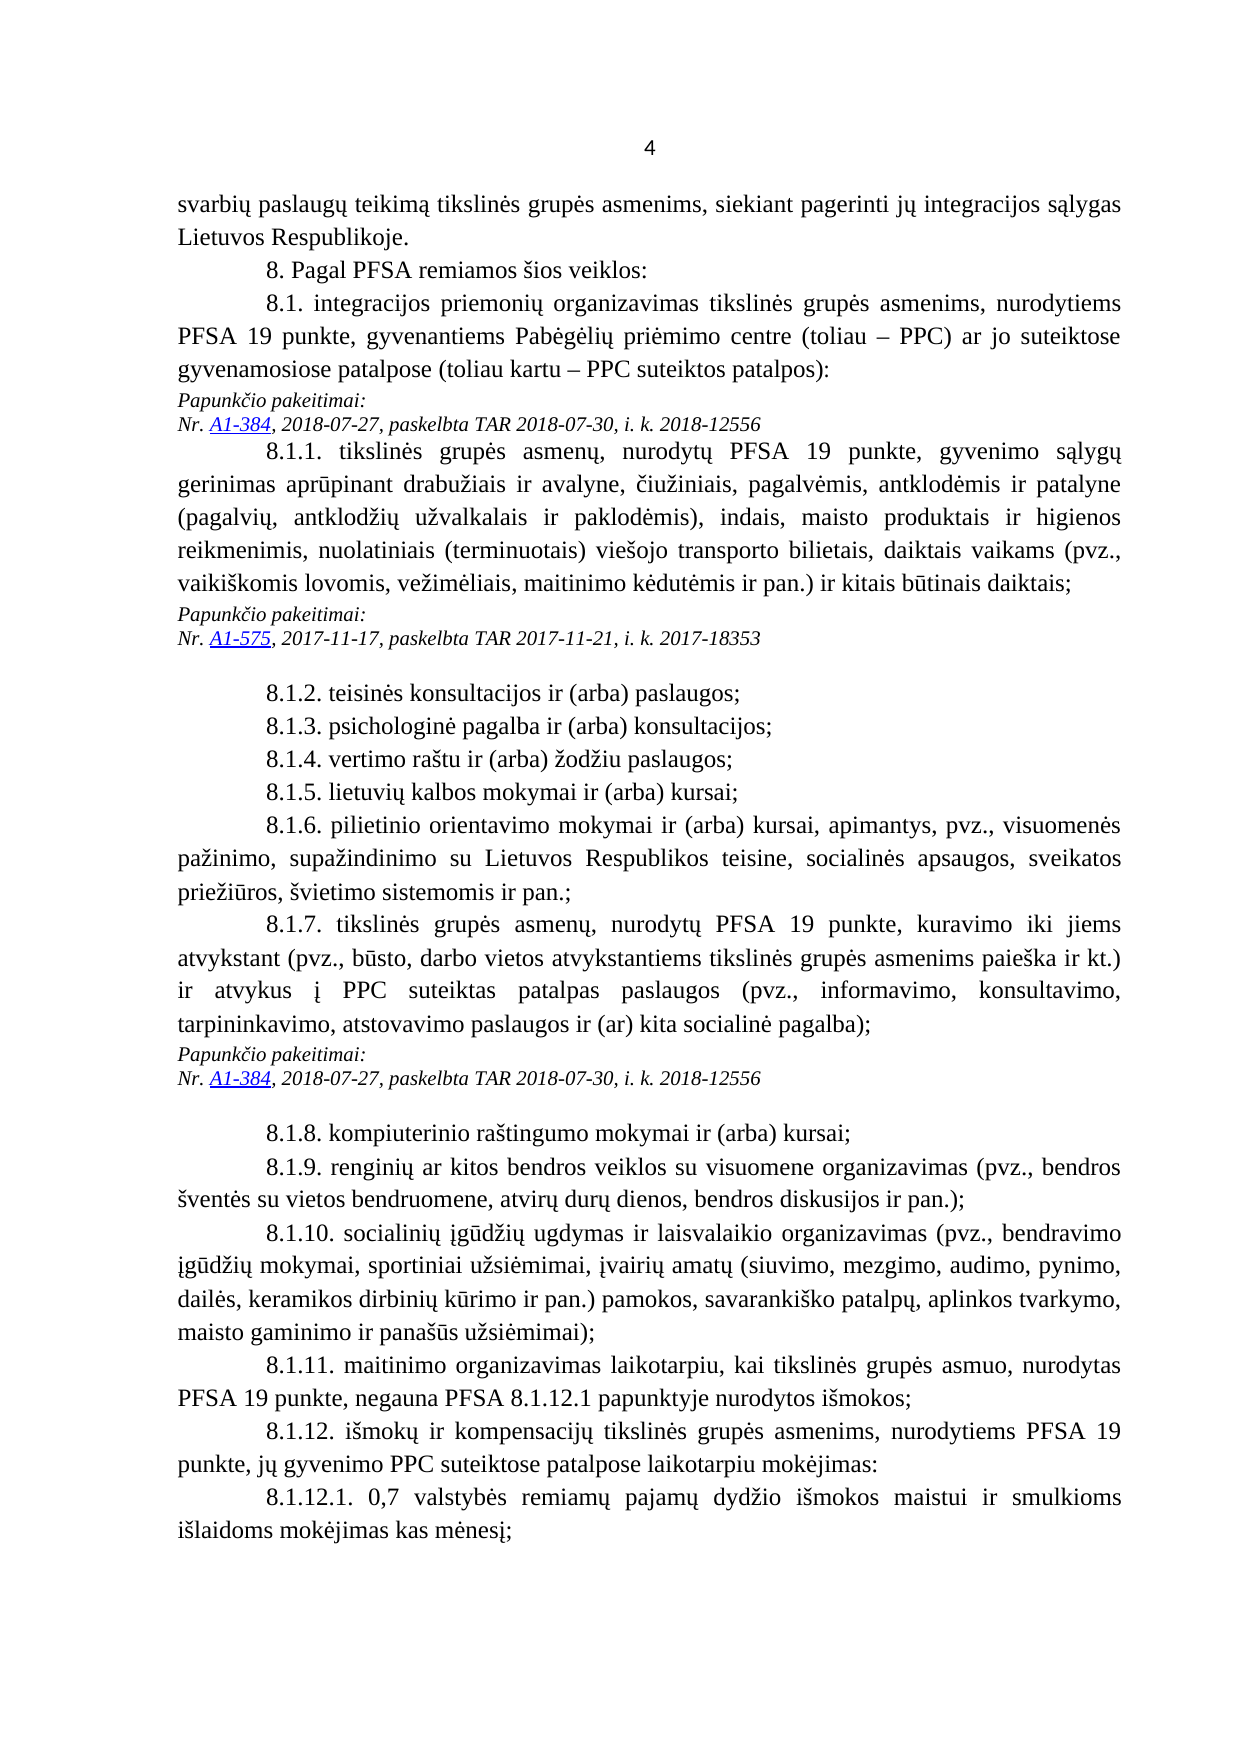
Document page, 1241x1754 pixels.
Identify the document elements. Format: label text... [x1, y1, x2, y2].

text 8.1.7. tikslinės grupės asmenų, nurodytų PFSA 19 punkte, kuravimo iki jiems atvykstant (pvz., būsto, darbo vietos atvykstantiems tikslinės grupės asmenims paieška ir kt.) ir atvykus į PPC suteiktas patalpas paslaugos (pvz., informavimo, konsultavimo, tarpininkavimo, atstovavimo paslaugos ir (ar) kita socialinė pagalba); [177, 909, 1122, 1037]
text 8.1.4. vertimo raštu ir (arba) žodžiu paslaugos; [177, 744, 1122, 773]
text 8.1.12. išmokų ir kompensacijų tikslinės grupės asmenims, nurodytiems PFSA 19 punkte, jų gyvenimo PPC suteiktose patalpose laikotarpiu mokėjimas: [177, 1416, 1122, 1477]
text svarbių paslaugų teikimą tikslinės grupės asmenims, siekiant pagerinti jų integracijos sąlygas Lietuvos Respublikoje. [177, 189, 1122, 251]
text 8.1.2. teisinės konsultacijos ir (arba) paslaugos; [177, 678, 1122, 707]
text 8.1.11. maitinimo organizavimas laikotarpiu, kai tikslinės grupės asmuo, nurodytas PFSA 19 punkte, negauna PFSA 8.1.12.1 papunktyje nurodytos išmokos; [177, 1350, 1122, 1411]
text 8.1.6. pilietinio orientavimo mokymai ir (arba) kursai, apimantys, pvz., visuomenės pažinimo, supažindinimo su Lietuvos Respublikos teisine, socialinės apsaugos, sveikatos priežiūros, švietimo sistemomis ir pan.; [177, 811, 1122, 905]
text Papunkčio pakeitimai: [177, 602, 1122, 626]
text 8.1.5. lietuvių kalbos mokymai ir (arba) kursai; [177, 777, 1122, 806]
text 8.1. integracijos priemonių organizavimas tikslinės grupės asmenims, nurodytiems PFSA 19 punkte, gyvenantiems Pabėgėlių priėmimo centre (toliau – PPC) ar jo suteiktose gyvenamosiose patalpose (toliau kartu – PPC suteiktos patalpos): [177, 288, 1122, 384]
text 8. Pagal PFSA remiamos šios veiklos: [177, 255, 1122, 284]
text Papunkčio pakeitimai: [177, 388, 1122, 412]
text Nr. A1-575, 2017-11-17, paskelbta TAR 2017-11-21, i. k. 2017-18353 [177, 626, 1122, 650]
text 8.1.1. tikslinės grupės asmenų, nurodytų PFSA 19 punkte, gyvenimo sąlygų gerinimas aprūpinant drabužiais ir avalyne, čiužiniais, pagalvėmis, antklodėmis ir patalyne (pagalvių, antklodžių užvalkalais ir paklodėmis), indais, maisto produktais ir higienos reikmenimis, nuolatiniais (terminuotais) viešojo transporto bilietais, daiktais vaikams (pvz., vaikiškomis lovomis, vežimėliais, maitinimo kėdutėmis ir pan.) ir kitais būtinais daiktais; [177, 436, 1122, 597]
text Papunkčio pakeitimai: [177, 1042, 1122, 1066]
text 8.1.8. kompiuterinio raštingumo mokymai ir (arba) kursai; [177, 1118, 1122, 1147]
text 8.1.3. psichologinė pagalba ir (arba) konsultacijos; [177, 711, 1122, 740]
text 8.1.9. renginių ar kitos bendros veiklos su visuomene organizavimas (pvz., bendros šventės su vietos bendruomene, atvirų durų dienos, bendros diskusijos ir pan.); [177, 1152, 1122, 1213]
text 8.1.12.1. 0,7 valstybės remiamų pajamų dydžio išmokos maistui ir smulkioms išlaidoms mokėjimas kas mėnesį; [177, 1482, 1122, 1543]
text Nr. A1-384, 2018-07-27, paskelbta TAR 2018-07-30, i. k. 2018-12556 [177, 1066, 1122, 1090]
text 8.1.10. socialinių įgūdžių ugdymas ir laisvalaikio organizavimas (pvz., bendravimo įgūdžių mokymai, sportiniai užsiėmimai, įvairių amatų (siuvimo, mezgimo, audimo, pynimo, dailės, keramikos dirbinių kūrimo ir pan.) pamokos, savarankiško patalpų, aplinkos tvarkymo, maisto gaminimo ir panašūs užsiėmimai); [177, 1218, 1122, 1345]
text Nr. A1-384, 2018-07-27, paskelbta TAR 2018-07-30, i. k. 2018-12556 [177, 412, 1122, 436]
